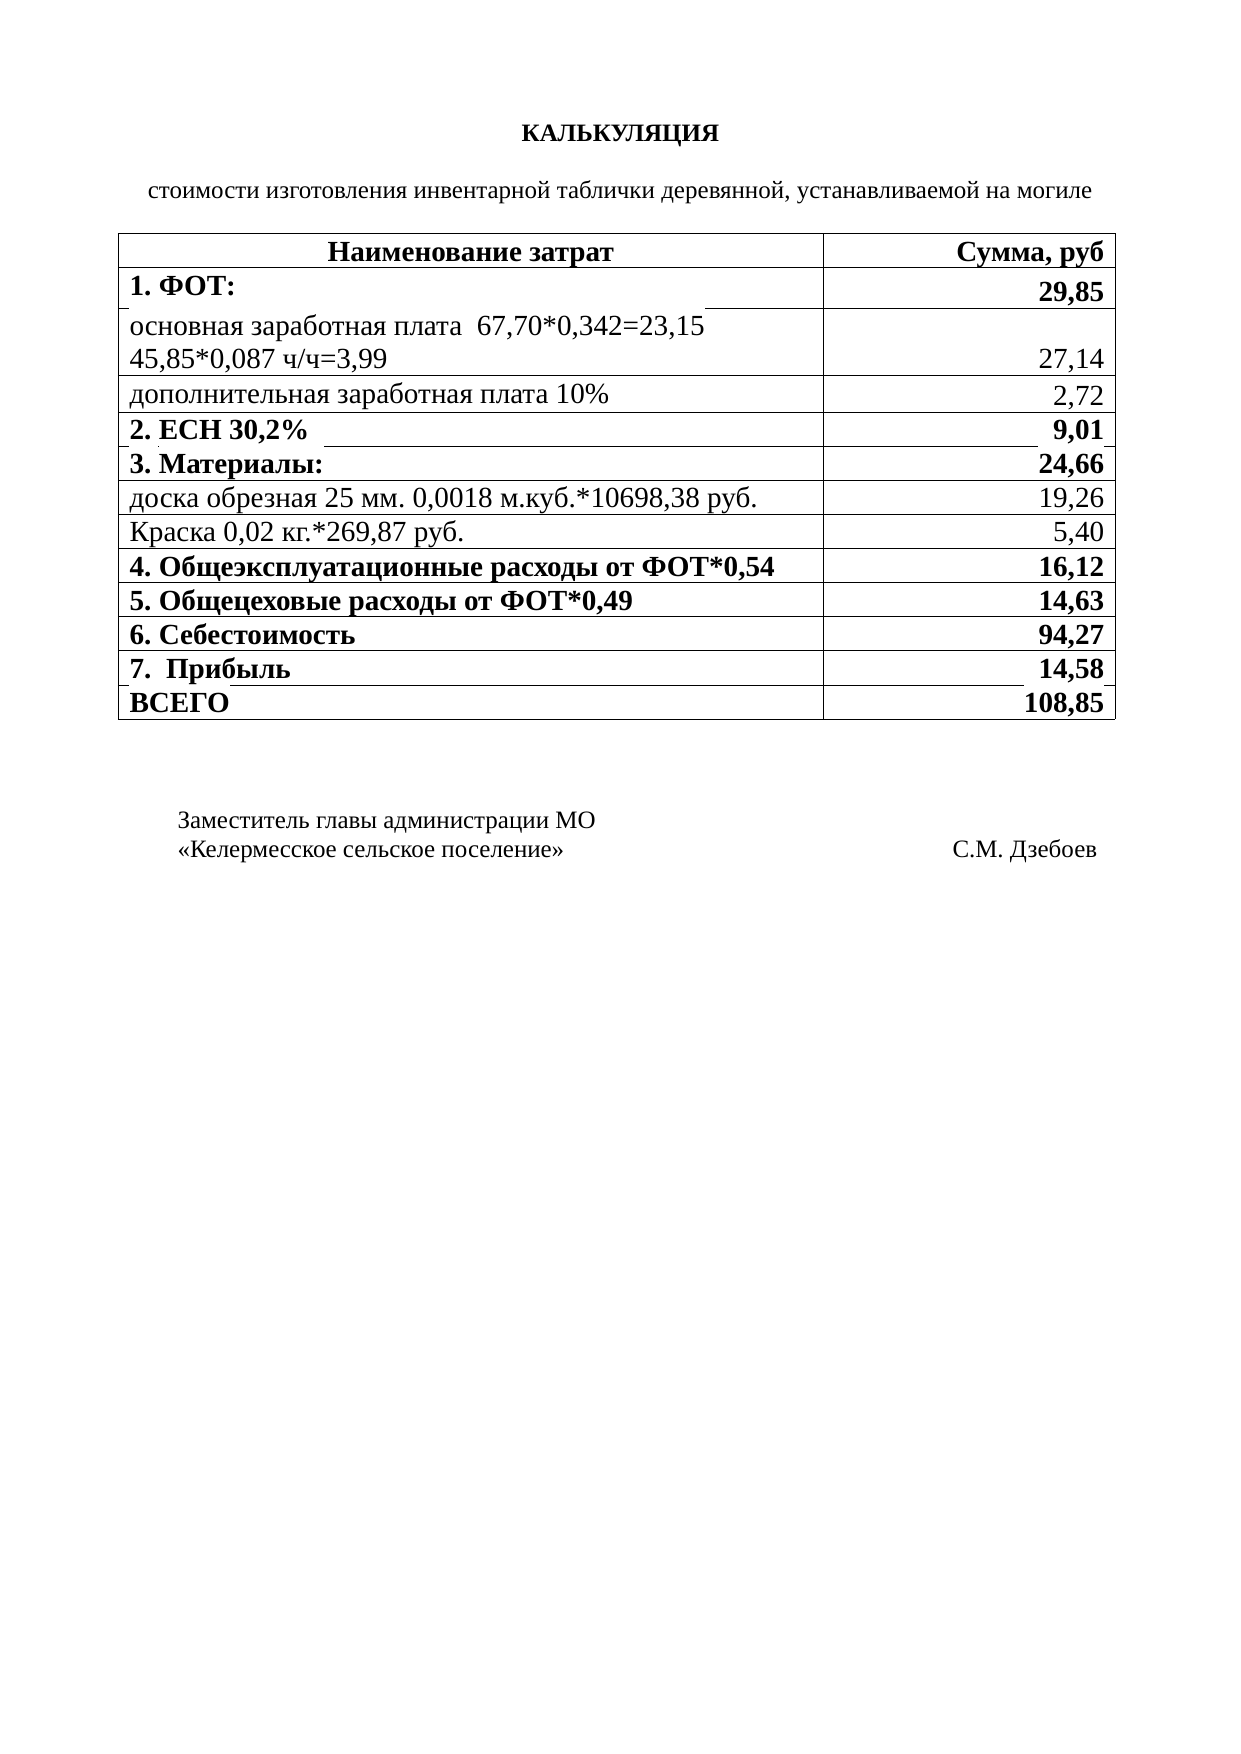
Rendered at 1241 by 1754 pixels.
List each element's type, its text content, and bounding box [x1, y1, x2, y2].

table_cell 5,40 [824, 515, 1115, 548]
table_cell 16,12 [824, 549, 1115, 582]
table_header Наименование затрат [119, 234, 823, 267]
table_header Сумма, руб [824, 234, 1115, 267]
table_cell 19,26 [824, 481, 1115, 514]
table_cell 29,85 [824, 268, 1115, 308]
table_cell 14,63 [824, 583, 1115, 616]
table_cell доска обрезная 25 мм. 0,0018 м.куб.*10698,38 руб. [119, 481, 823, 514]
table_cell 24,66 [824, 447, 1115, 480]
text стоимости изготовления инвентарной таблички деревянной, устанавливаемой на могиле [118, 176, 1122, 204]
table_cell 108,85 [824, 686, 1115, 719]
table_cell 9,01 [824, 413, 1115, 446]
table_cell 94,27 [824, 617, 1115, 650]
table_cell 3. Материалы: [119, 447, 823, 480]
table_cell 4. Общеэксплуатационные расходы от ФОТ*0,54 [119, 549, 823, 582]
table_cell 14,58 [824, 651, 1115, 685]
table_cell 7. Прибыль [119, 651, 823, 685]
table_cell 5. Общецеховые расходы от ФОТ*0,49 [119, 583, 823, 616]
text КАЛЬКУЛЯЦИЯ [118, 118, 1122, 147]
table_cell дополнительная заработная плата 10% [119, 376, 823, 412]
table_cell 1. ФОТ: [119, 268, 823, 308]
table_cell 2,72 [824, 376, 1115, 412]
text Заместитель главы администрации МО [177, 806, 1122, 834]
table_cell 27,14 [824, 309, 1115, 375]
table_cell 2. ЕСН 30,2% [119, 413, 823, 446]
table_cell Краска 0,02 кг.*269,87 руб. [119, 515, 823, 548]
text «Келермесское сельское поселение» С.М. Дзебоев [177, 834, 1122, 863]
table_cell основная заработная плата 67,70*0,342=23,15 45,85*0,087 ч/ч=3,99 [119, 309, 823, 375]
table_cell ВСЕГО [119, 686, 823, 719]
table_cell 6. Себестоимость [119, 617, 823, 650]
